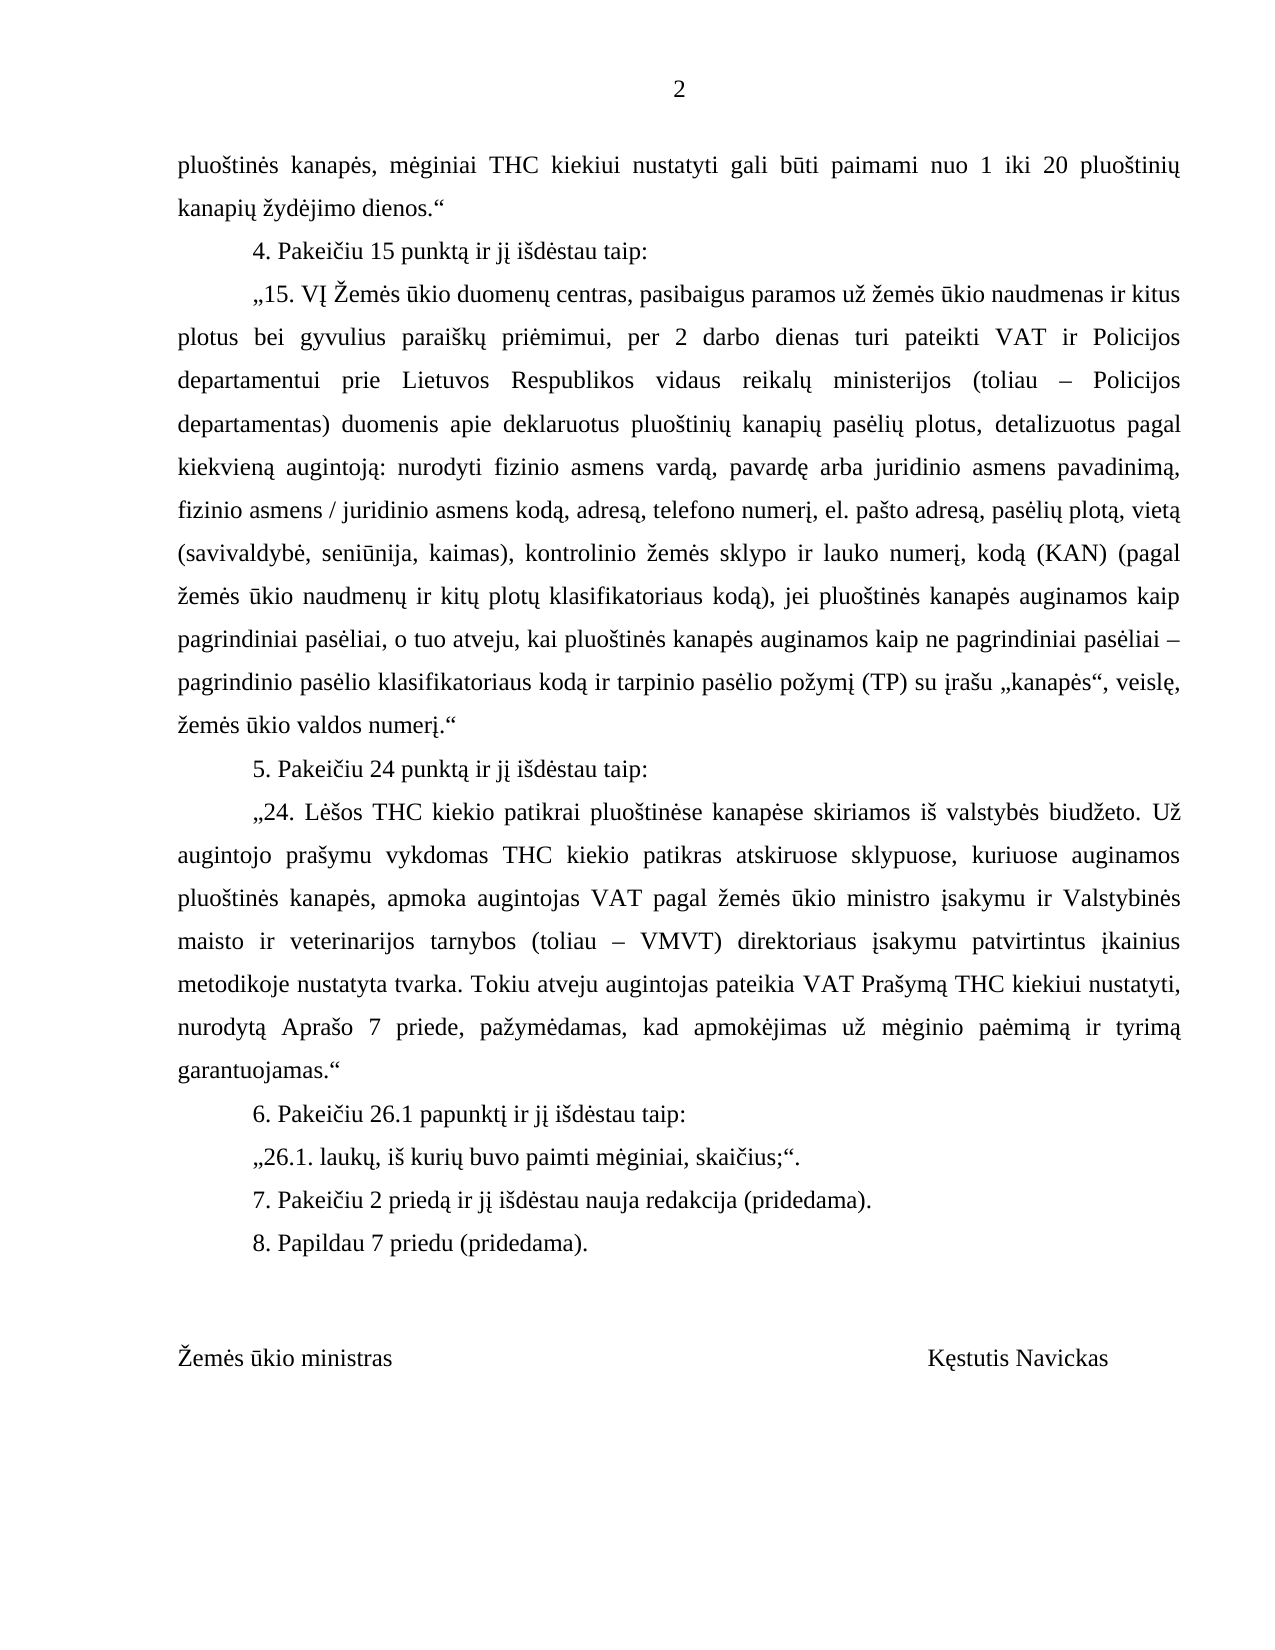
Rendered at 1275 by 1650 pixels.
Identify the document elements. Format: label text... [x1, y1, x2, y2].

text 7. Pakeičiu 2 priedą ir jį išdėstau nauja redakcija (pridedama). [177, 1185, 1181, 1214]
text „24. Lėšos THC kiekio patikrai pluoštinėse kanapėse skiriamos iš valstybės biudžeto. Už augintojo prašymu vykdomas THC kiekio patikras atskiruose sklypuose, kuriuose auginamos pluoštinės kanapės, apmoka augintojas VAT pagal žemės ūkio ministro įsakymu ir Valstybinės maisto ir veterinarijos tarnybos (toliau – VMVT) direktoriaus įsakymu patvirtintus įkainius metodikoje nustatyta tvarka. Tokiu atveju augintojas pateikia VAT Prašymą THC kiekiui nustatyti, nurodytą Aprašo 7 priede, pažymėdamas, kad apmokėjimas už mėginio paėmimą ir tyrimą garantuojamas.“ [177, 797, 1181, 1084]
text pluoštinės kanapės, mėginiai THC kiekiui nustatyti gali būti paimami nuo 1 iki 20 pluoštinių kanapių žydėjimo dienos.“ [177, 150, 1181, 222]
text 6. Pakeičiu 26.1 papunktį ir jį išdėstau taip: [177, 1099, 1181, 1127]
text 8. Papildau 7 priedu (pridedama). [177, 1228, 1181, 1257]
text Žemės ūkio ministras Kęstutis Navickas [177, 1343, 1181, 1372]
text 4. Pakeičiu 15 punktą ir jį išdėstau taip: [177, 236, 1181, 265]
text „15. VĮ Žemės ūkio duomenų centras, pasibaigus paramos už žemės ūkio naudmenas ir kitus plotus bei gyvulius paraiškų priėmimui, per 2 darbo dienas turi pateikti VAT ir Policijos departamentui prie Lietuvos Respublikos vidaus reikalų ministerijos (toliau – Policijos departamentas) duomenis apie deklaruotus pluoštinių kanapių pasėlių plotus, detalizuotus pagal kiekvieną augintoją: nurodyti fizinio asmens vardą, pavardę arba juridinio asmens pavadinimą, fizinio asmens / juridinio asmens kodą, adresą, telefono numerį, el. pašto adresą, pasėlių plotą, vietą (savivaldybė, seniūnija, kaimas), kontrolinio žemės sklypo ir lauko numerį, kodą (KAN) (pagal žemės ūkio naudmenų ir kitų plotų klasifikatoriaus kodą), jei pluoštinės kanapės auginamos kaip pagrindiniai pasėliai, o tuo atveju, kai pluoštinės kanapės auginamos kaip ne pagrindiniai pasėliai – pagrindinio pasėlio klasifikatoriaus kodą ir tarpinio pasėlio požymį (TP) su įrašu „kanapės“, veislę, žemės ūkio valdos numerį.“ [177, 279, 1181, 739]
text 5. Pakeičiu 24 punktą ir jį išdėstau taip: [177, 754, 1181, 782]
text „26.1. laukų, iš kurių buvo paimti mėginiai, skaičius;“. [177, 1142, 1181, 1171]
